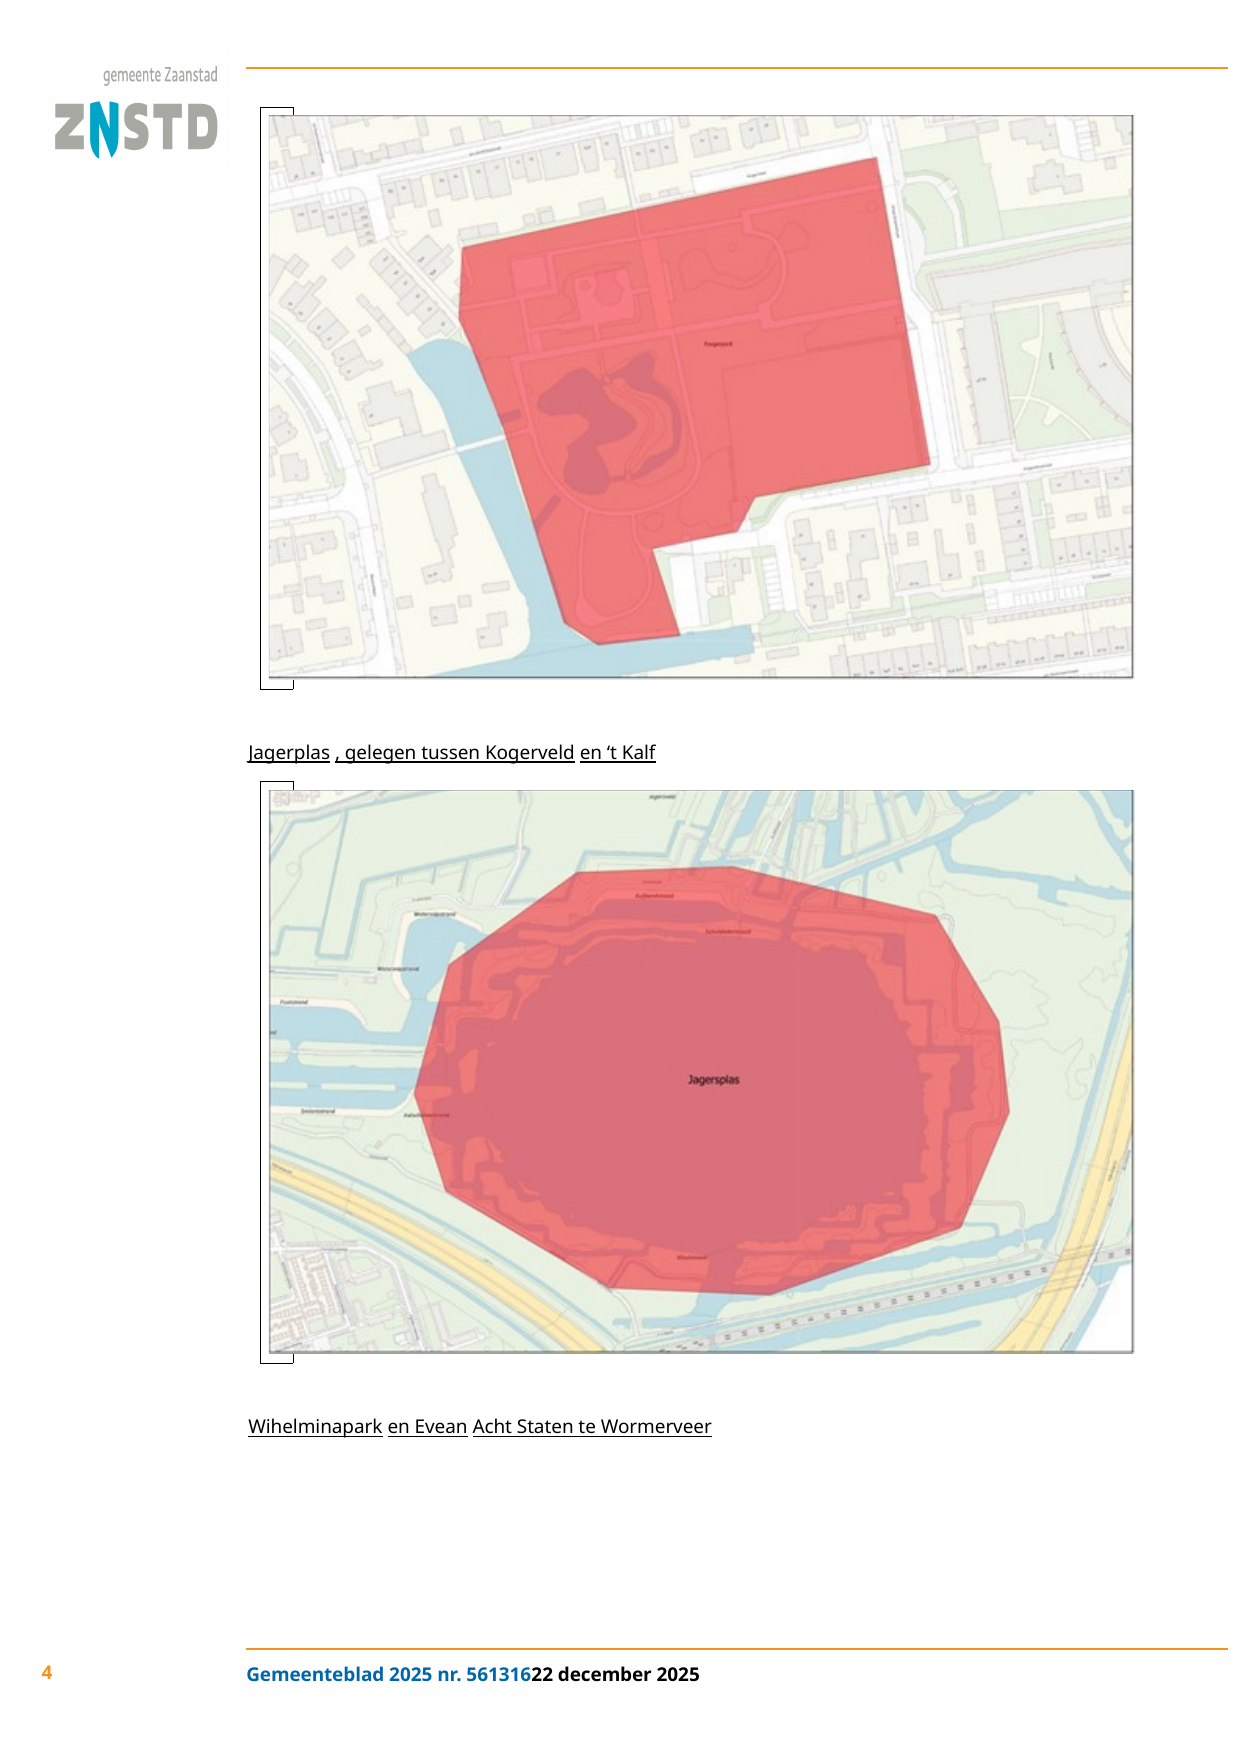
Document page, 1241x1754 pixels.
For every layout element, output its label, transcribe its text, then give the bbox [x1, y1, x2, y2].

text Wihelminapark en Evean Acht Staten te Wormerveer [248, 1414, 1152, 1439]
text Jagerplas , gelegen tussen Kogerveld en ‘t Kalf [248, 739, 1152, 765]
picture [41, 47, 231, 172]
picture [268, 115, 1135, 680]
picture [268, 790, 1135, 1354]
